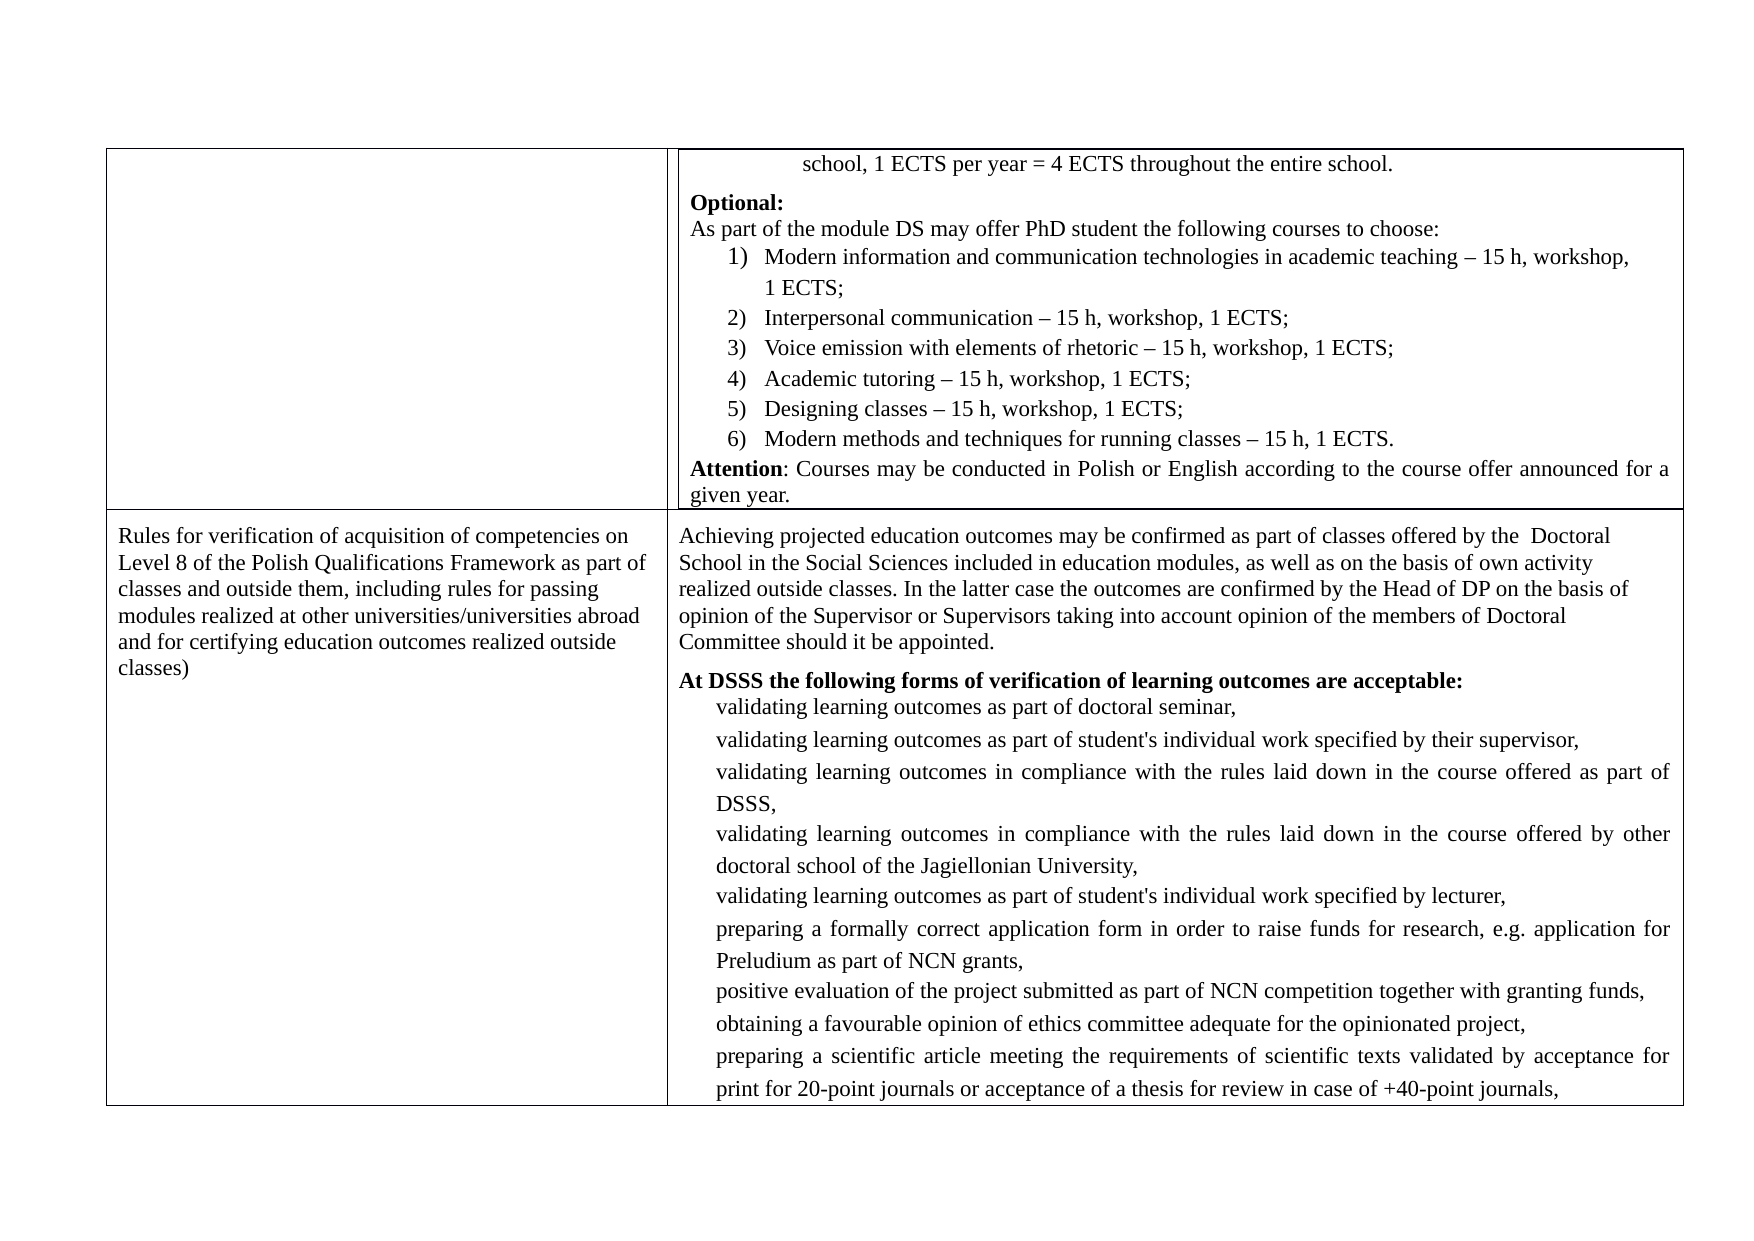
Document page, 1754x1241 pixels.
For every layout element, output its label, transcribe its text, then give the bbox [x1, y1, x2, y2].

table_cell Achieving projected education outcomes may be confirmed as part of classes offered by the Doctoral School in the Social Sciences included in education modules, as well as on the basis of own activity realized outside classes. In the latter case the outcomes are confirmed by the Head of DP on the basis of opinion of the Supervisor or Supervisors taking into account opinion of the members of Doctoral Committee should it be appointed. At DSSS the following forms of verification of learning outcomes are acceptable: validating learning outcomes as part of doctoral seminar, validating learning outcomes as part of student's individual work specified by their supervisor, validating learning outcomes in compliance with the rules laid down in the course offered as part of DSSS, validating learning outcomes in compliance with the rules laid down in the course offered by other doctoral school of the Jagiellonian University, validating learning outcomes as part of student's individual work specified by lecturer, preparing a formally correct application form in order to raise funds for research, e.g. application for Preludium as part of NCN grants, positive evaluation of the project submitted as part of NCN competition together with granting funds, obtaining a favourable opinion of ethics committee adequate for the opinionated project, preparing a scientific article meeting the requirements of scientific texts validated by acceptance for print for 20-point journals or acceptance of a thesis for review in case of +40-point journals, [668, 510, 1683, 1105]
table_cell [107, 149, 667, 509]
table_cell school, 1 ECTS per year = 4 ECTS throughout the entire school. Optional: As part of the module DS may offer PhD student the following courses to choose: Modern information and communication technologies in academic teaching – 15 h, workshop, 1 ECTS; Interpersonal communication – 15 h, workshop, 1 ECTS; Voice emission with elements of rhetoric – 15 h, workshop, 1 ECTS; Academic tutoring – 15 h, workshop, 1 ECTS; Designing classes – 15 h, workshop, 1 ECTS; Modern methods and techniques for running classes – 15 h, 1 ECTS. Attention: Courses may be conducted in Polish or English according to the course offer announced for a given year. [679, 150, 1683, 508]
table_cell Rules for verification of acquisition of competencies on Level 8 of the Polish Qualifications Framework as part of classes and outside them, including rules for passing modules realized at other universities/universities abroad and for certifying education outcomes realized outside classes) [107, 510, 667, 1105]
table_cell [668, 149, 678, 509]
